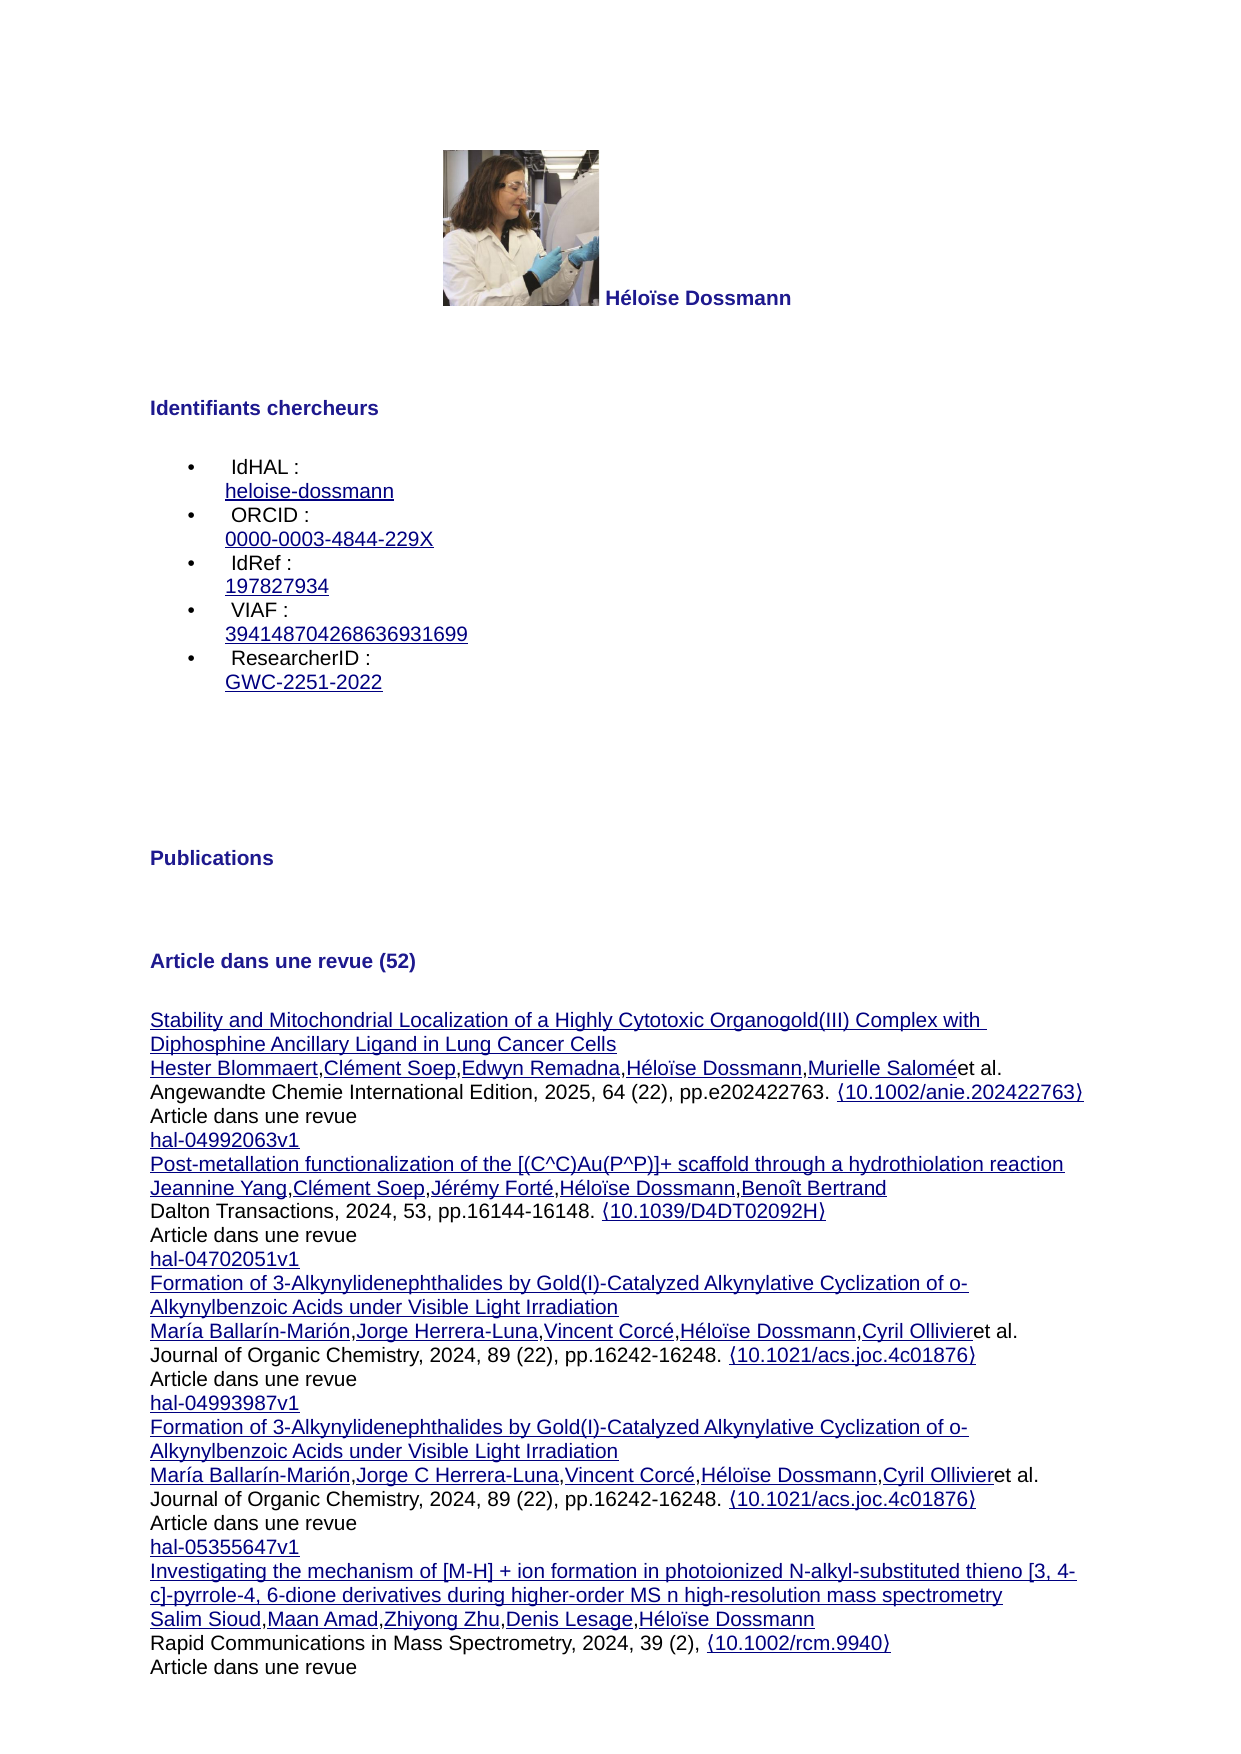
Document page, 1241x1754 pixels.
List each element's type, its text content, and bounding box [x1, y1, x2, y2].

list IdHAL : [187, 454, 1090, 478]
list VIAF : [187, 598, 1090, 622]
subtitle Article dans une revue (52) [150, 949, 1090, 973]
list ResearcherID : [187, 646, 1090, 670]
table_header Stability and Mitochondrial Localization of a Highly Cytotoxic Organogold(III) Complex with Diphosphine Ancillary Ligand in Lung Cancer Cells Hester Blommaert,Clément Soep,Edwyn Remadna,Héloïse Dossmann,Murielle Saloméet al. Angewandte Chemie International Edition, 2025, 64 (22), pp.e202422763. ⟨10.1002/anie.202422763⟩ Article dans une revue hal-04992063v1 [150, 1008, 1090, 1151]
list ORCID : [187, 502, 1090, 526]
table_cell Formation of 3-Alkynylidenephthalides by Gold(I)-Catalyzed Alkynylative Cyclization of o-Alkynylbenzoic Acids under Visible Light Irradiation María Ballarín-Marión,Jorge C Herrera-Luna,Vincent Corcé,Héloïse Dossmann,Cyril Ollivieret al. Journal of Organic Chemistry, 2024, 89 (22), pp.16242-16248. ⟨10.1021/acs.joc.4c01876⟩ Article dans une revue hal-05355647v1 [150, 1415, 1090, 1559]
subtitle Publications [150, 846, 1090, 870]
list 197827934 [187, 574, 1090, 598]
list IdRef : [187, 550, 1090, 574]
table_cell Post-metallation functionalization of the [(C^C)Au(P^P)]+ scaffold through a hydrothiolation reaction Jeannine Yang,Clément Soep,Jérémy Forté,Héloïse Dossmann,Benoît Bertrand Dalton Transactions, 2024, 53, pp.16144-16148. ⟨10.1039/D4DT02092H⟩ Article dans une revue hal-04702051v1 [150, 1151, 1090, 1271]
picture [443, 150, 600, 306]
list 394148704268636931699 [187, 622, 1090, 646]
subtitle Héloïse Dossmann [150, 150, 1090, 310]
list heloise-dossmann [187, 478, 1090, 502]
list 0000-0003-4844-229X [187, 526, 1090, 550]
table_cell Investigating the mechanism of [M-H] + ion formation in photoionized N-alkyl-substituted thieno [3, 4-c]-pyrrole-4, 6-dione derivatives during higher-order MS n high-resolution mass spectrometry Salim Sioud,Maan Amad,Zhiyong Zhu,Denis Lesage,Héloïse Dossmann Rapid Communications in Mass Spectrometry, 2024, 39 (2), ⟨10.1002/rcm.9940⟩ Article dans une revue [150, 1559, 1090, 1678]
table_cell Formation of 3-Alkynylidenephthalides by Gold(I)-Catalyzed Alkynylative Cyclization of o-Alkynylbenzoic Acids under Visible Light Irradiation María Ballarín-Marión,Jorge Herrera-Luna,Vincent Corcé,Héloïse Dossmann,Cyril Ollivieret al. Journal of Organic Chemistry, 2024, 89 (22), pp.16242-16248. ⟨10.1021/acs.joc.4c01876⟩ Article dans une revue hal-04993987v1 [150, 1271, 1090, 1415]
subtitle Identifiants chercheurs [150, 396, 1090, 420]
list GWC-2251-2022 [187, 670, 1090, 694]
